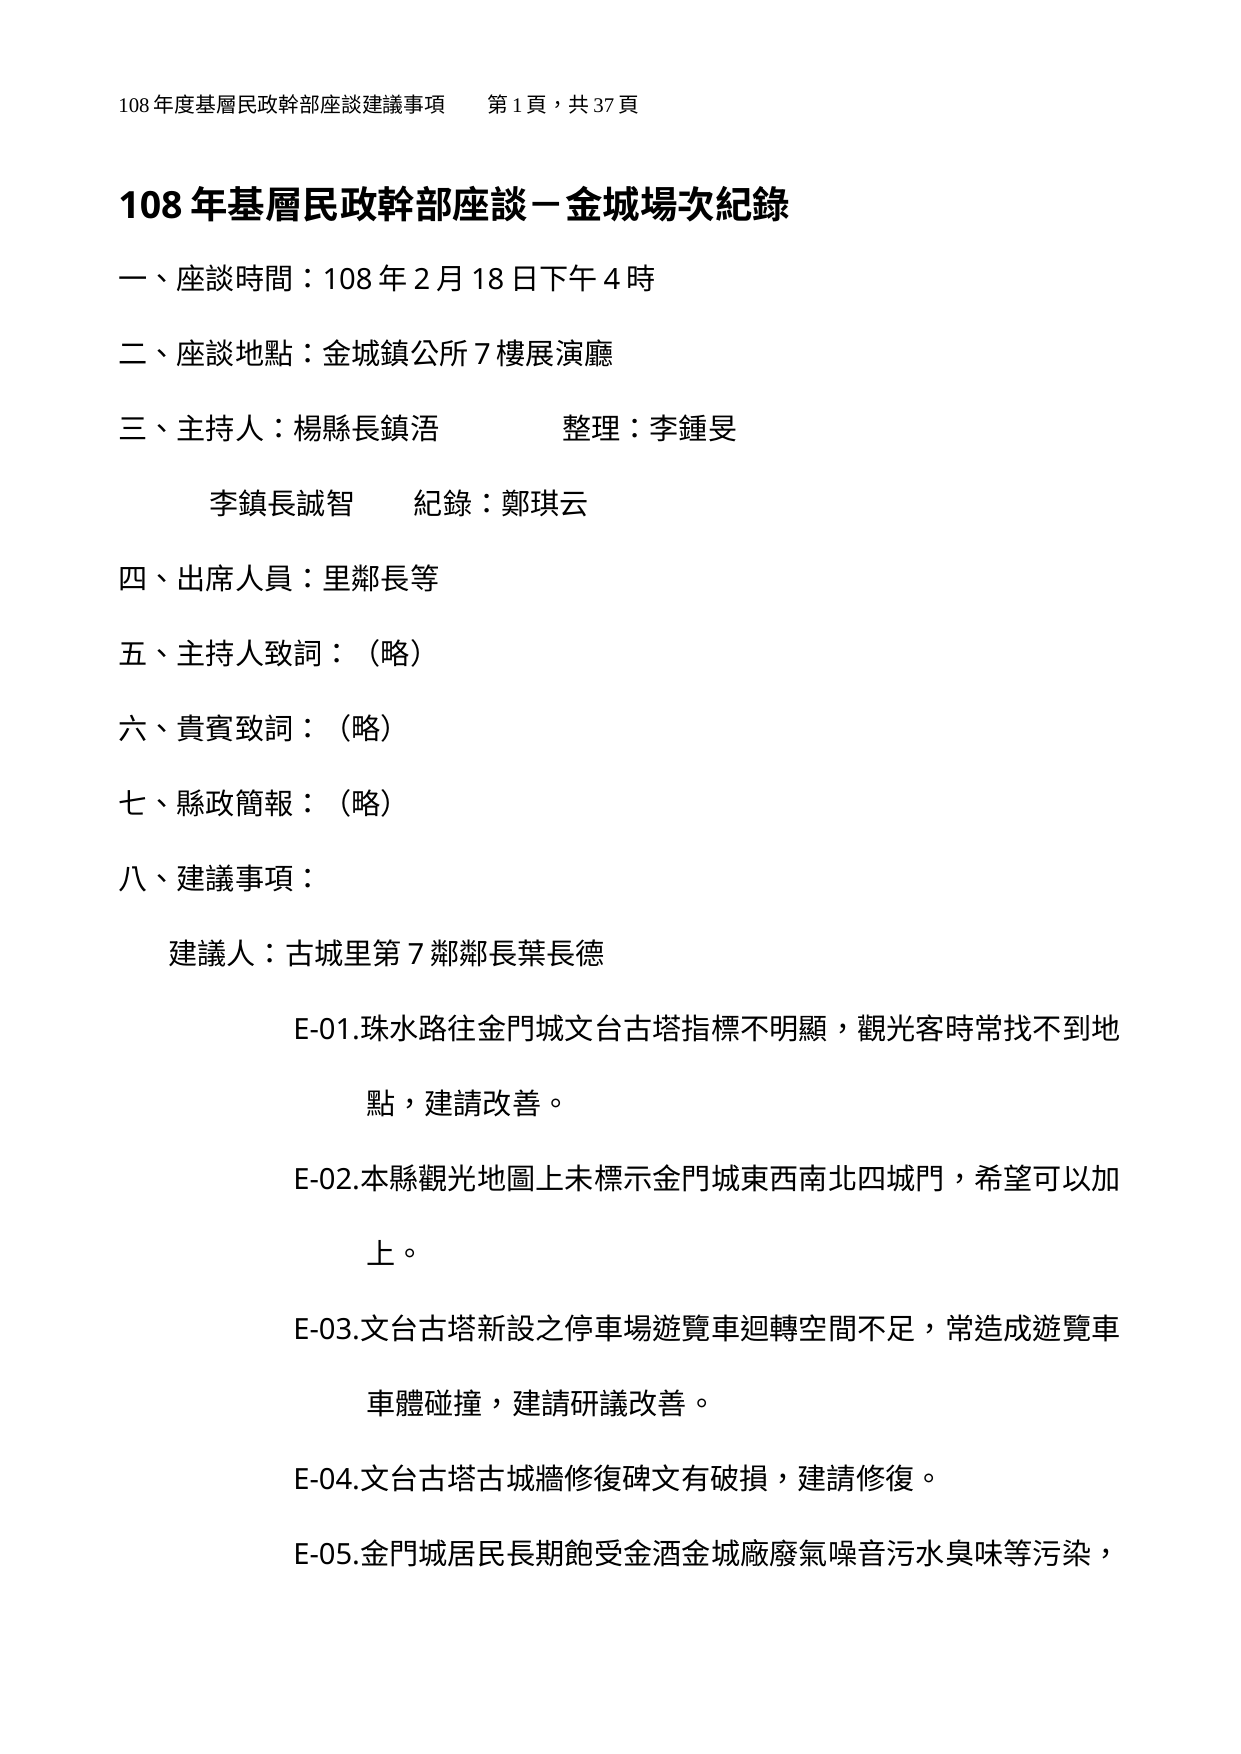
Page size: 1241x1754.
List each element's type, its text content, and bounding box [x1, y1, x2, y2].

text 八、建議事項： [118, 833, 1122, 908]
text 四、出席人員：里鄰長等 [118, 533, 1122, 608]
text 建議人：古城里第7鄰鄰長葉長德 [168, 908, 1122, 983]
text 李鎮長誠智 紀錄：鄭琪云 [118, 458, 1122, 533]
text 一、座談時間：108年2月18日下午4時 [118, 233, 1122, 308]
text E-01.珠水路往金門城文台古塔指標不明顯，觀光客時常找不到地點，建請改善。 [293, 983, 1122, 1133]
text E-02.本縣觀光地圖上未標示金門城東西南北四城門，希望可以加上。 [293, 1133, 1122, 1283]
text 六、貴賓致詞：（略） [118, 683, 1122, 758]
text 七、縣政簡報：（略） [118, 758, 1122, 833]
text E-05.金門城居民長期飽受金酒金城廠廢氣噪音污水臭味等污染， [293, 1508, 1122, 1583]
text E-03.文台古塔新設之停車場遊覽車迴轉空間不足，常造成遊覽車車體碰撞，建請研議改善。 [293, 1283, 1122, 1433]
text 二、座談地點：金城鎮公所7樓展演廳 [118, 308, 1122, 383]
text 五、主持人致詞：（略） [118, 608, 1122, 683]
text 三、主持人：楊縣長鎮浯 整理：李鍾旻 [118, 383, 1122, 458]
text 108年基層民政幹部座談－金城場次紀錄 [118, 158, 1122, 233]
text E-04.文台古塔古城牆修復碑文有破損，建請修復。 [293, 1433, 1122, 1508]
